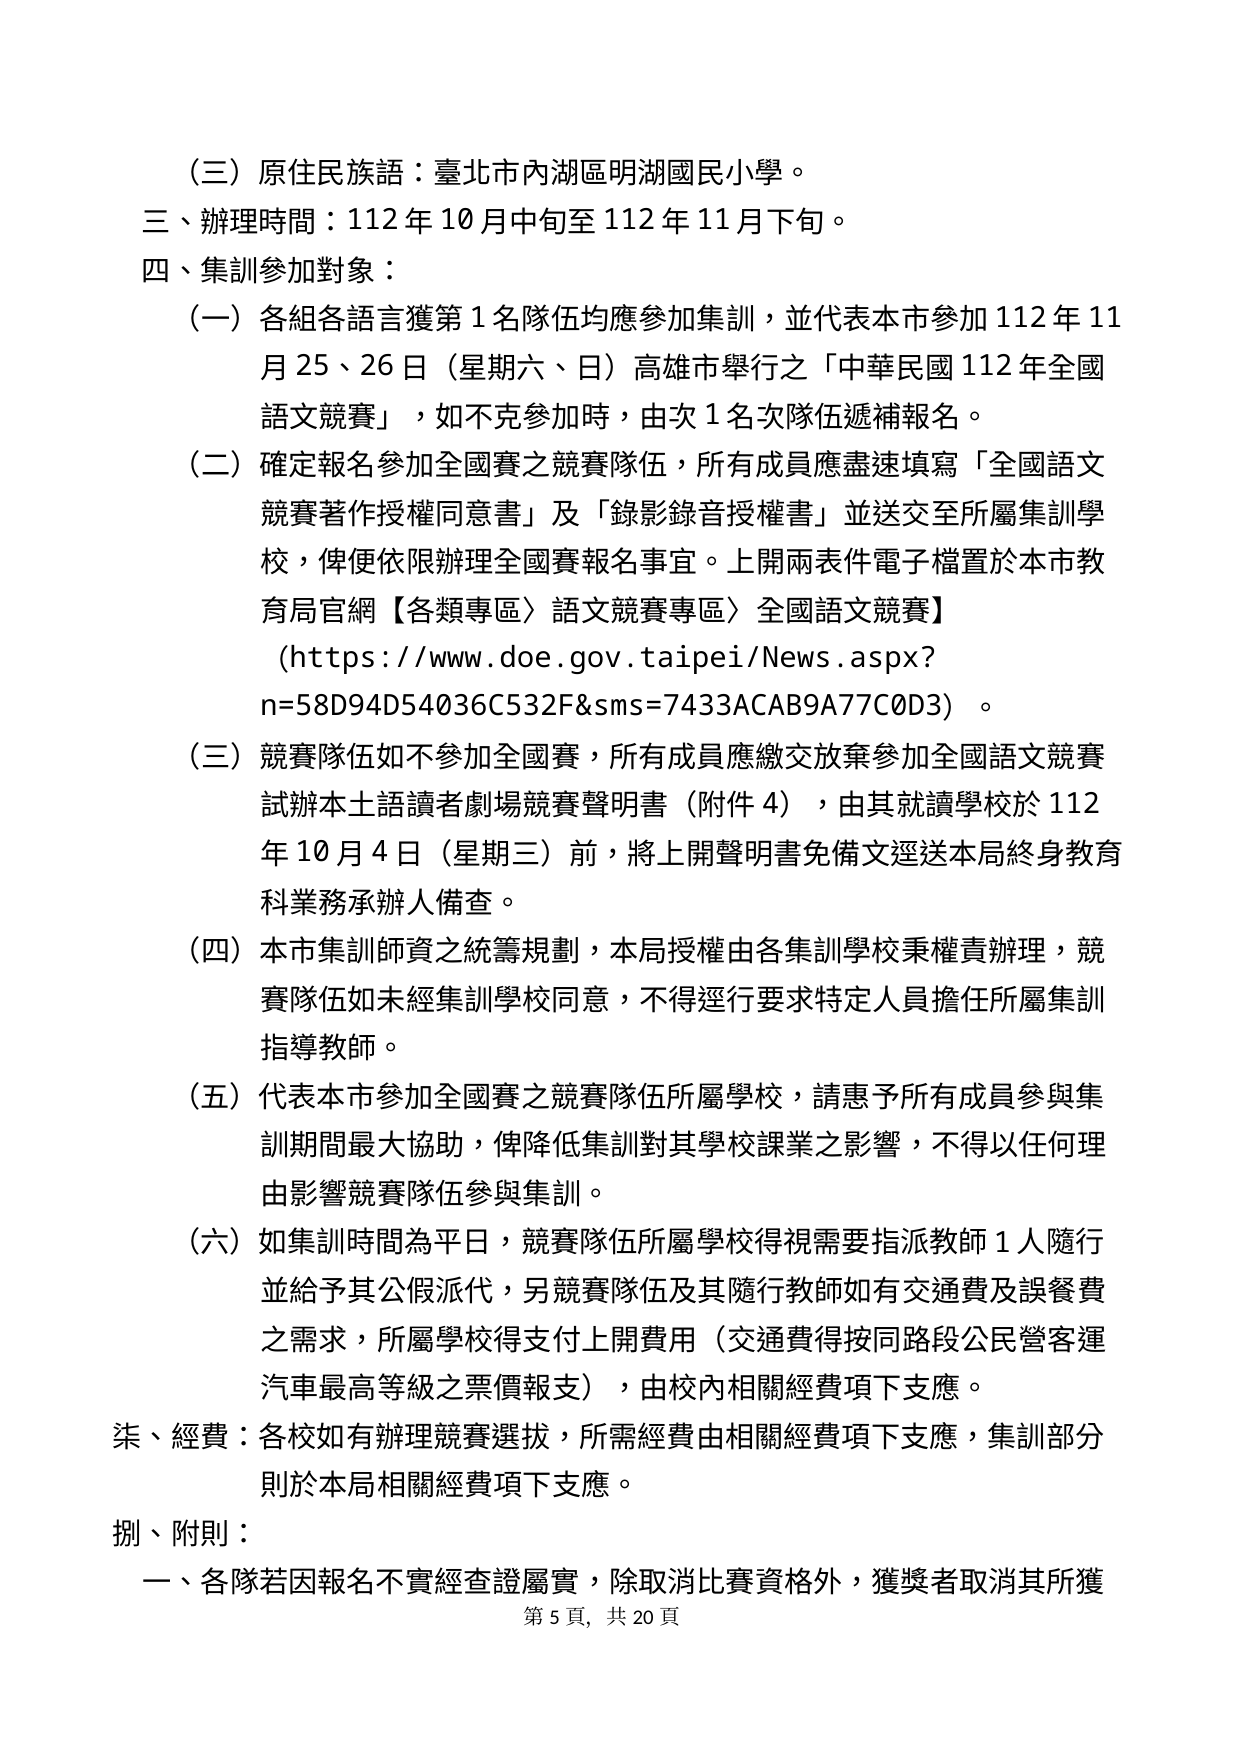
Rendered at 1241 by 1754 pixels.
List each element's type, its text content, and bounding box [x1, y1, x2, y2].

text （三）競賽隊伍如不參加全國賽，所有成員應繳交放棄參加全國語文競賽試辦本土語讀者劇場競賽聲明書（附件4），由其就讀學校於112年10月4日（星期三）前，將上開聲明書免備文逕送本局終身教育科業務承辦人備查。 [172, 733, 1128, 922]
text （三）原住民族語：臺北市內湖區明湖國民小學。 [112, 150, 1128, 192]
text （六）如集訓時間為平日，競賽隊伍所屬學校得視需要指派教師1人隨行並給予其公假派代，另競賽隊伍及其隨行教師如有交通費及誤餐費之需求，所屬學校得支付上開費用（交通費得按同路段公民營客運汽車最高等級之票價報支），由校內相關經費項下支應。 [112, 1219, 1128, 1407]
text （四）本市集訓師資之統籌規劃，本局授權由各集訓學校秉權責辦理，競賽隊伍如未經集訓學校同意，不得逕行要求特定人員擔任所屬集訓指導教師。 [172, 928, 1128, 1067]
text 四、集訓參加對象： [112, 247, 1128, 289]
text （一）各組各語言獲第1名隊伍均應參加集訓，並代表本市參加112年11月25、26日（星期六、日）高雄市舉行之「中華民國112年全國語文競賽」，如不克參加時，由次1名次隊伍遞補報名。 [172, 296, 1128, 436]
text （五）代表本市參加全國賽之競賽隊伍所屬學校，請惠予所有成員參與集訓期間最大協助，俾降低集訓對其學校課業之影響，不得以任何理由影響競賽隊伍參與集訓。 [112, 1073, 1128, 1213]
text 三、辦理時間：112年10月中旬至112年11月下旬。 [112, 198, 1128, 241]
text 捌、附則： [112, 1510, 1128, 1553]
text 一、各隊若因報名不實經查證屬實，除取消比賽資格外，獲獎者取消其所獲 [142, 1559, 1128, 1601]
text （二）確定報名參加全國賽之競賽隊伍，所有成員應盡速填寫「全國語文競賽著作授權同意書」及「錄影錄音授權書」並送交至所屬集訓學校，俾便依限辦理全國賽報名事宜。上開兩表件電子檔置於本市教育局官網【各類專區〉語文競賽專區〉全國語文競賽】（https://www.doe.gov.taipei/News.aspx?n=58D94D54036C532F&sms=7433ACAB9A77C0D3）。 [172, 442, 1128, 727]
text 柒、經費：各校如有辦理競賽選拔，所需經費由相關經費項下支應，集訓部分則於本局相關經費項下支應。 [112, 1413, 1128, 1504]
